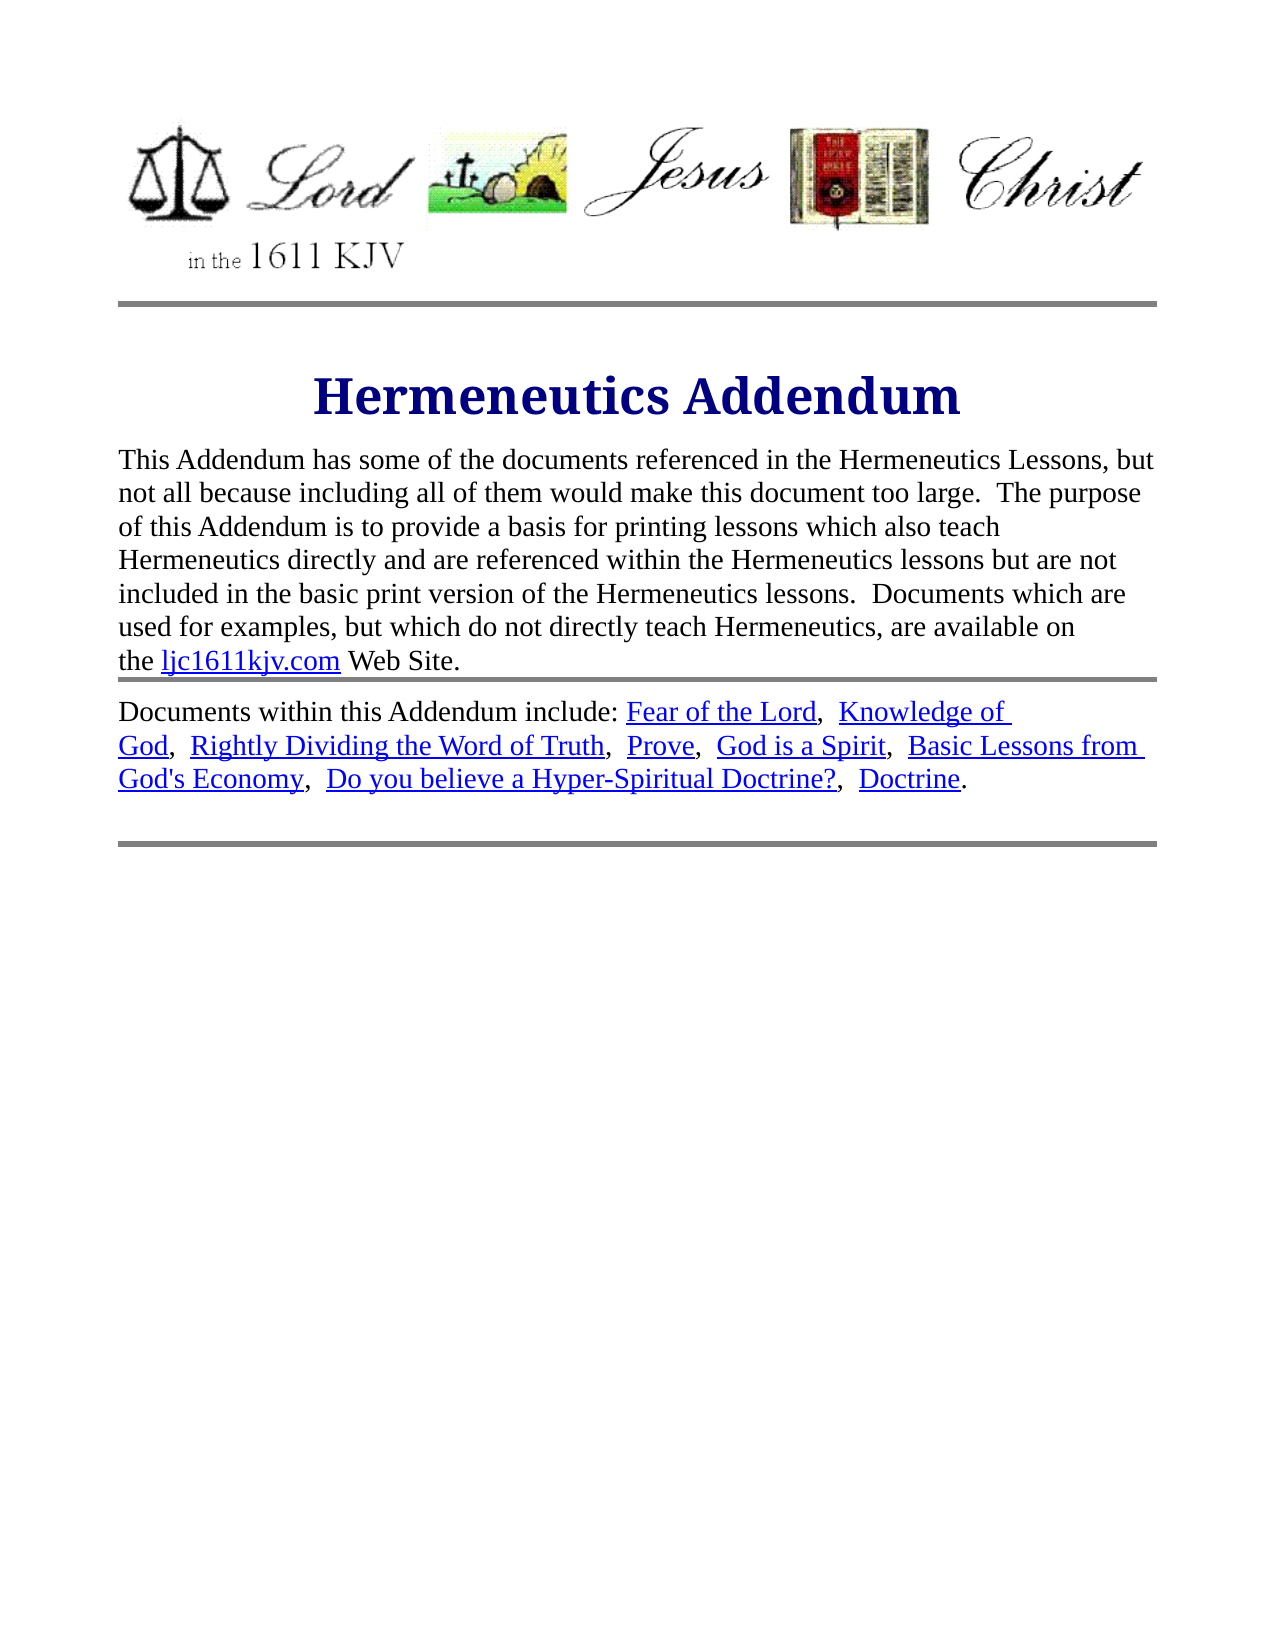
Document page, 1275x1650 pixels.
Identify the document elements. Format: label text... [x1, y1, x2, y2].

text Documents within this Addendum include: Fear of the Lord, Knowledge of God, Rightly Dividing the Word of Truth, Prove, God is a Spirit, Basic Lessons from God's Economy, Do you believe a Hyper-Spiritual Doctrine?, Doctrine. [118, 694, 1157, 795]
text This Addendum has some of the documents referenced in the Hermeneutics Lessons, but not all because including all of them would make this document too large. The purpose of this Addendum is to provide a basis for printing lessons which also teach Hermeneutics directly and are referenced within the Hermeneutics lessons but are not included in the basic print version of the Hermeneutics lessons. Documents which are used for examples, but which do not directly teach Hermeneutics, are available on the ljc1611kjv.com Web Site. [118, 442, 1157, 677]
picture [118, 118, 1157, 285]
subtitle Hermeneutics Addendum [118, 361, 1157, 429]
